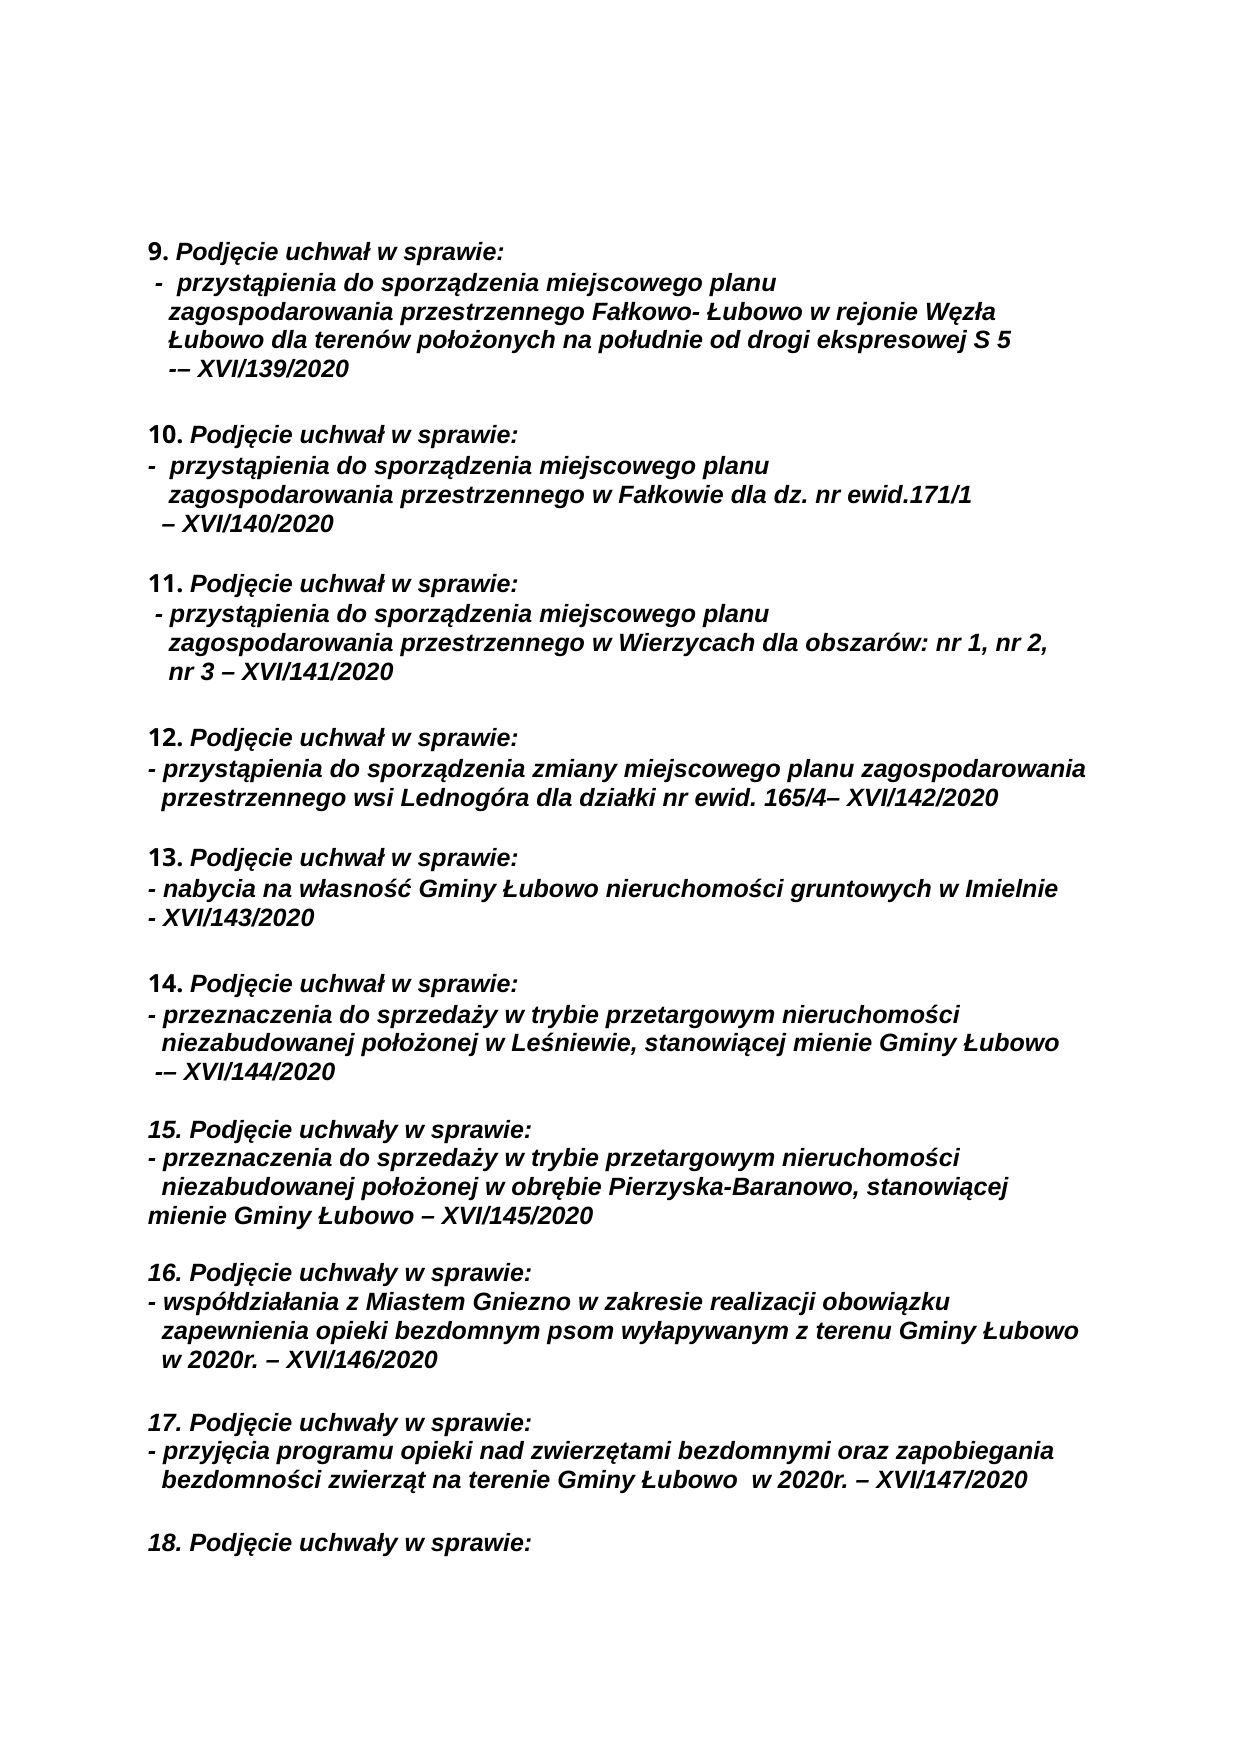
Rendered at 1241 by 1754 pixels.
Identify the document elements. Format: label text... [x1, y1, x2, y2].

text 13. Podjęcie uchwał w sprawie: [148, 840, 1093, 874]
text - przyjęcia programu opieki nad zwierzętami bezdomnymi oraz zapobiegania [148, 1436, 1093, 1465]
text – XVI/140/2020 [148, 508, 1093, 537]
text -– XVI/139/2020 [148, 354, 1093, 383]
text 16. Podjęcie uchwały w sprawie: [148, 1258, 1093, 1287]
text 11. Podjęcie uchwał w sprawie: [148, 565, 1093, 599]
text bezdomności zwierząt na terenie Gminy Łubowo w 2020r. – XVI/147/2020 [148, 1465, 1093, 1494]
text - współdziałania z Miastem Gniezno w zakresie realizacji obowiązku [148, 1287, 1093, 1316]
text przestrzennego wsi Lednogóra dla działki nr ewid. 165/4– XVI/142/2020 [148, 782, 1093, 811]
text 10. Podjęcie uchwał w sprawie: [148, 417, 1093, 451]
text 9. Podjęcie uchwał w sprawie: [148, 234, 1093, 268]
text 12. Podjęcie uchwał w sprawie: [148, 720, 1093, 754]
text 17. Podjęcie uchwały w sprawie: [148, 1407, 1093, 1436]
text 15. Podjęcie uchwały w sprawie: [148, 1115, 1093, 1143]
text niezabudowanej położonej w obrębie Pierzyska-Baranowo, stanowiącej mienie Gminy Łubowo – XVI/145/2020 [148, 1172, 1093, 1230]
text - przystąpienia do sporządzenia miejscowego planu [148, 599, 1093, 628]
text zapewnienia opieki bezdomnym psom wyłapywanym z terenu Gminy Łubowo [148, 1316, 1093, 1345]
text - przystąpienia do sporządzenia zmiany miejscowego planu zagospodarowania [148, 754, 1093, 782]
text w 2020r. – XVI/146/2020 [148, 1345, 1093, 1373]
text -– XVI/144/2020 [148, 1057, 1093, 1086]
text Łubowo dla terenów położonych na południe od drogi ekspresowej S 5 [148, 325, 1093, 354]
text 14. Podjęcie uchwał w sprawie: [148, 966, 1093, 1000]
text 18. Podjęcie uchwały w sprawie: [148, 1528, 1093, 1557]
text niezabudowanej położonej w Leśniewie, stanowiącej mienie Gminy Łubowo [148, 1028, 1093, 1057]
text zagospodarowania przestrzennego w Fałkowie dla dz. nr ewid.171/1 [148, 480, 1093, 508]
text - przystąpienia do sporządzenia miejscowego planu [148, 451, 1093, 480]
text - XVI/143/2020 [148, 903, 1093, 932]
text - przeznaczenia do sprzedaży w trybie przetargowym nieruchomości [148, 1000, 1093, 1028]
text zagospodarowania przestrzennego Fałkowo- Łubowo w rejonie Węzła [148, 297, 1093, 325]
text nr 3 – XVI/141/2020 [148, 657, 1093, 686]
text zagospodarowania przestrzennego w Wierzycach dla obszarów: nr 1, nr 2, [148, 628, 1093, 657]
text - przeznaczenia do sprzedaży w trybie przetargowym nieruchomości [148, 1143, 1093, 1172]
text - przystąpienia do sporządzenia miejscowego planu [148, 268, 1093, 297]
text - nabycia na własność Gminy Łubowo nieruchomości gruntowych w Imielnie [148, 874, 1093, 903]
